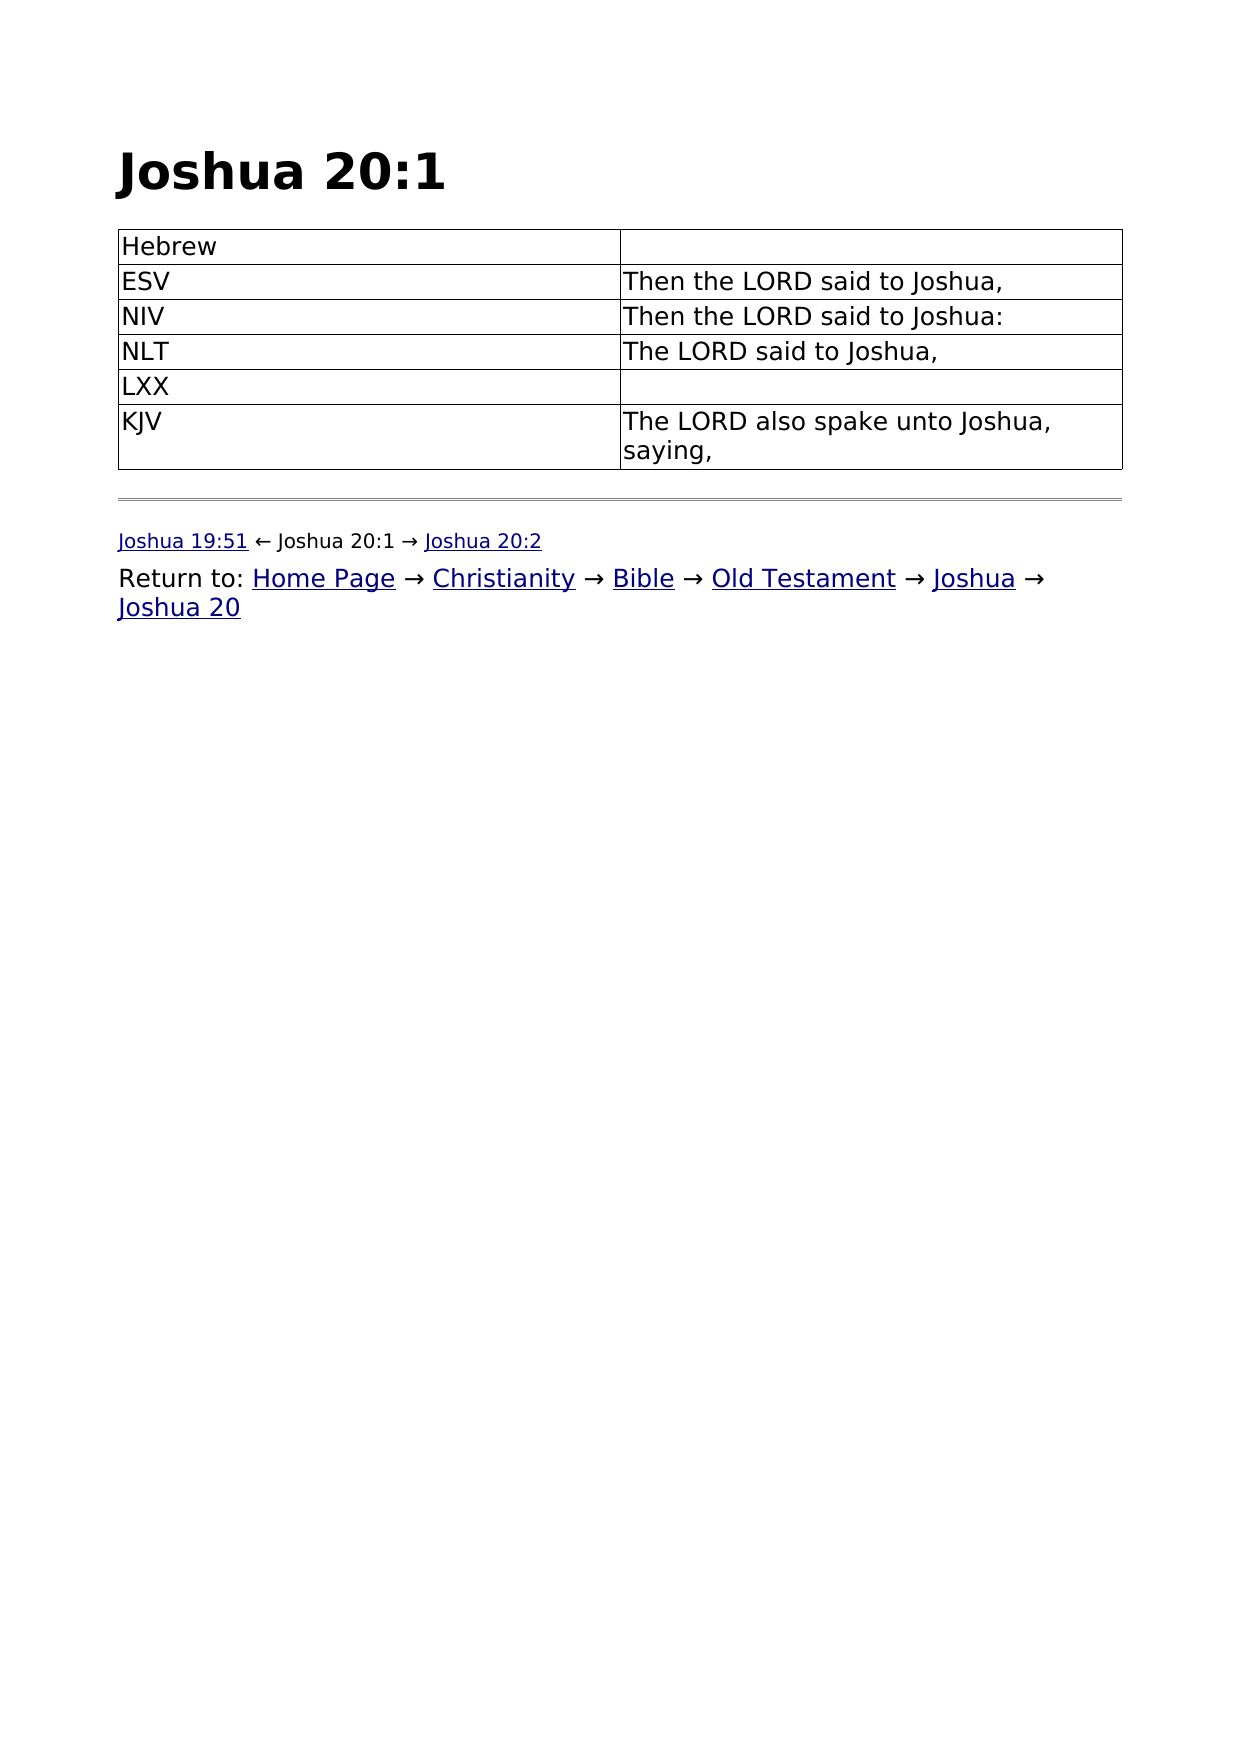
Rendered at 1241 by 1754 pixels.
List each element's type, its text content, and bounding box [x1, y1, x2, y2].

table_cell The LORD said to Joshua, [621, 335, 1122, 369]
table_cell KJV [119, 405, 620, 468]
table_cell LXX [119, 370, 620, 404]
table_cell NLT [119, 335, 620, 369]
table_cell The LORD also spake unto Joshua, saying, [621, 405, 1122, 468]
table_cell NIV [119, 300, 620, 334]
text Joshua 19:51 ← Joshua 20:1 → Joshua 20:2 [118, 530, 1122, 564]
table_cell [621, 370, 1122, 404]
table_header [621, 230, 1122, 264]
table_cell Then the LORD said to Joshua: [621, 300, 1122, 334]
subtitle Joshua 20:1 [118, 143, 1122, 201]
table_cell Then the LORD said to Joshua, [621, 265, 1122, 299]
table_header Hebrew [119, 230, 620, 264]
table_cell ESV [119, 265, 620, 299]
text Return to: Home Page → Christianity → Bible → Old Testament → Joshua → Joshua 20 [118, 564, 1122, 622]
